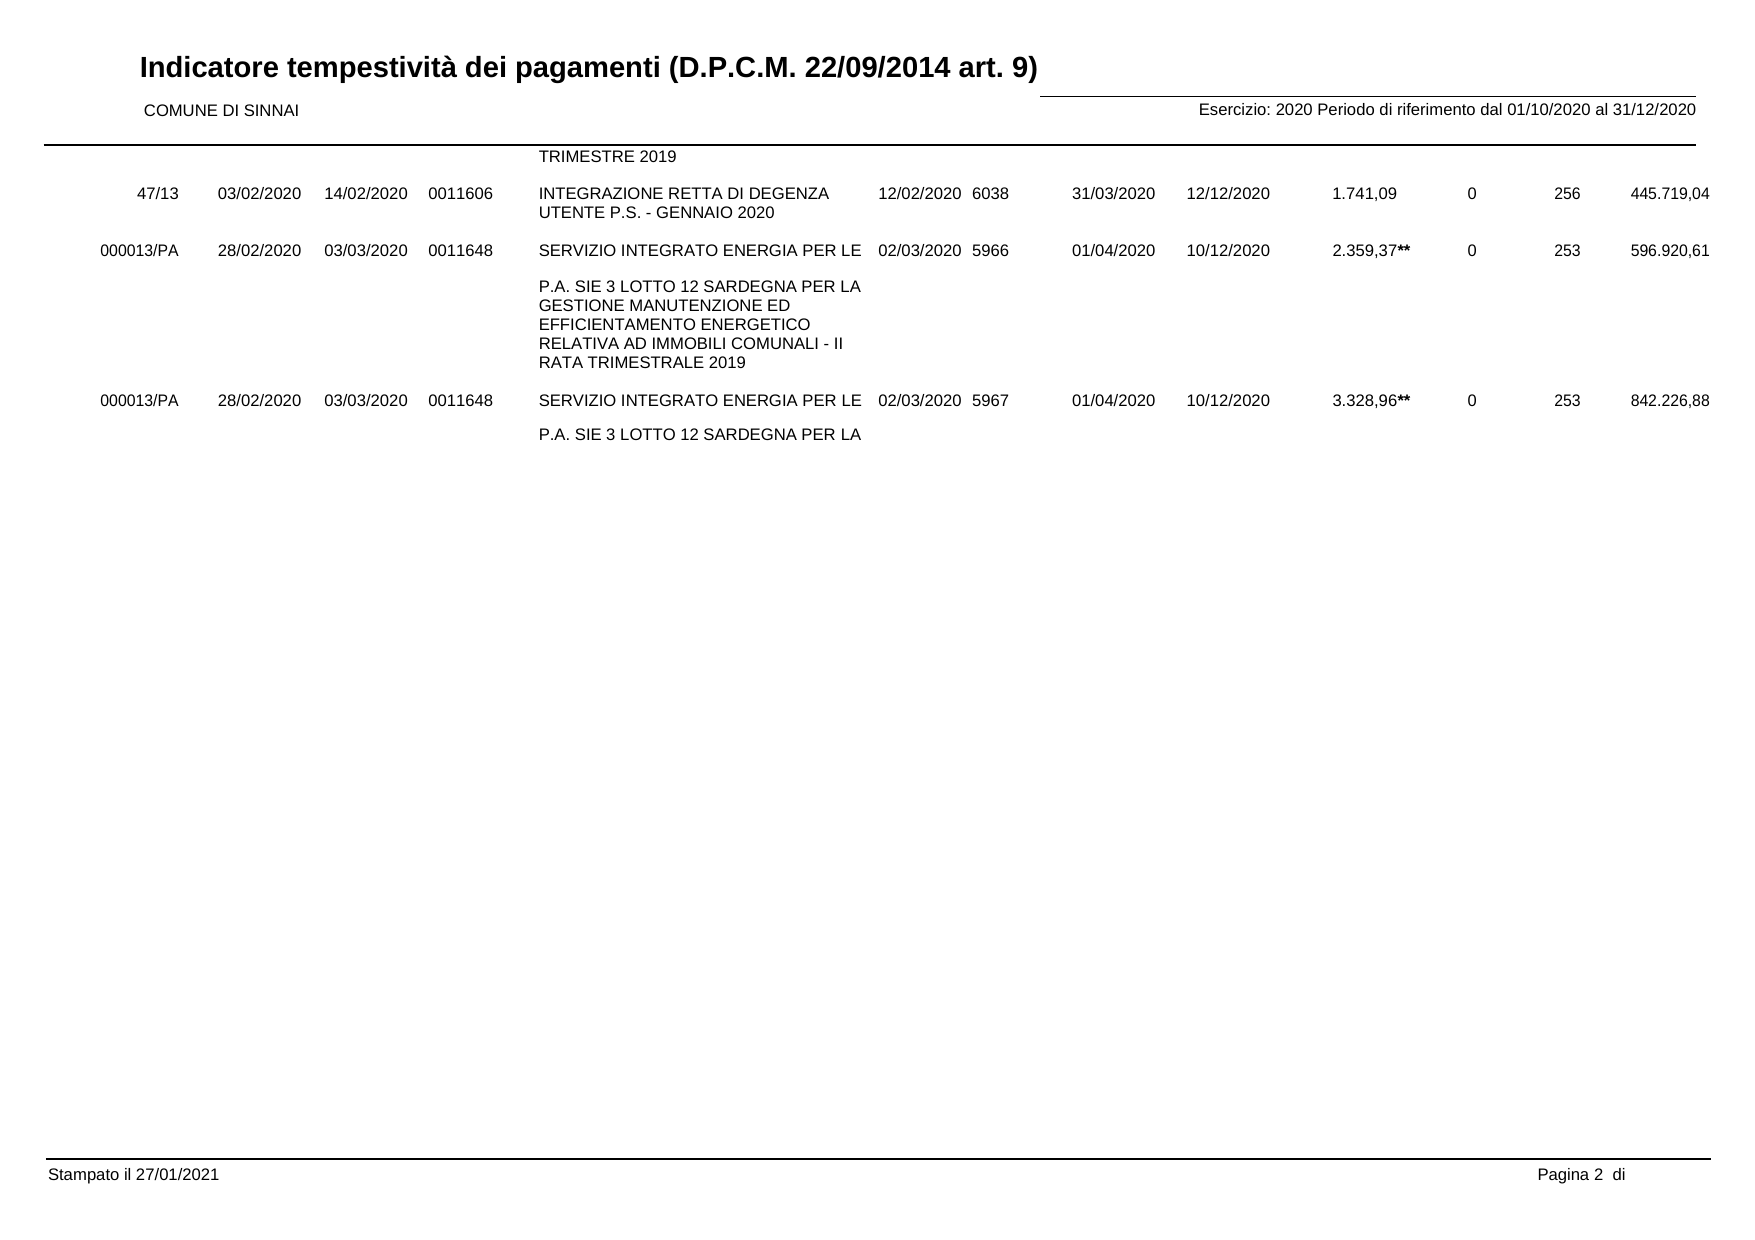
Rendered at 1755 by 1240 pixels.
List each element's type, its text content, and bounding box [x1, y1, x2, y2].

table_cell [871, 146, 971, 183]
table_cell 31/03/2020 [1055, 183, 1171, 239]
table_cell SERVIZIO INTEGRATO ENERGIA PER LE P.A. SIE 3 LOTTO 12 SARDEGNA PER LA [536, 389, 871, 460]
table_cell 5966 [971, 239, 1055, 389]
table_cell 5967 [971, 389, 1055, 460]
table_cell 28/02/2020 [207, 239, 311, 389]
table_cell TRIMESTRE 2019 [536, 146, 871, 183]
table_cell [428, 146, 536, 183]
table_cell [971, 146, 1055, 183]
table_cell 01/04/2020 [1055, 239, 1171, 389]
table_cell INTEGRAZIONE RETTA DI DEGENZA UTENTE P.S. - GENNAIO 2020 [536, 183, 871, 239]
table_cell [207, 146, 311, 183]
table_cell 253 [1492, 389, 1584, 460]
table_cell 596.920,61 [1584, 239, 1711, 389]
table_cell 02/03/2020 [871, 239, 971, 389]
table_cell 10/12/2020 [1171, 239, 1286, 389]
table_cell 12/02/2020 [871, 183, 971, 239]
table_cell 03/02/2020 [207, 183, 311, 239]
table_cell [1492, 146, 1584, 183]
table_cell [1171, 146, 1286, 183]
table_cell 0011606 [428, 183, 536, 239]
table_cell [1286, 146, 1422, 183]
table_cell 02/03/2020 [871, 389, 971, 460]
table_cell [49, 146, 207, 183]
table_cell 03/03/2020 [311, 389, 428, 460]
table_cell [1423, 146, 1492, 183]
table_cell 0 [1423, 183, 1492, 239]
table_cell 14/02/2020 [311, 183, 428, 239]
table_cell 2.359,37** [1286, 239, 1422, 389]
table_cell 0011648 [428, 239, 536, 389]
table_cell 0 [1423, 239, 1492, 389]
table_cell 6038 [971, 183, 1055, 239]
table_cell 000013/PA [49, 239, 207, 389]
table_cell [1055, 146, 1171, 183]
table_cell 12/12/2020 [1171, 183, 1286, 239]
table_cell 01/04/2020 [1055, 389, 1171, 460]
table_cell [1584, 146, 1711, 183]
table_cell 256 [1492, 183, 1584, 239]
table_cell 0011648 [428, 389, 536, 460]
table_cell SERVIZIO INTEGRATO ENERGIA PER LE P.A. SIE 3 LOTTO 12 SARDEGNA PER LA GESTIONE MANUTENZIONE ED EFFICIENTAMENTO ENERGETICO RELATIVA AD IMMOBILI COMUNALI - II RATA TRIMESTRALE 2019 [536, 239, 871, 389]
table_cell 253 [1492, 239, 1584, 389]
table_cell 10/12/2020 [1171, 389, 1286, 460]
table_cell 3.328,96** [1286, 389, 1422, 460]
table_cell 28/02/2020 [207, 389, 311, 460]
table_cell 0 [1423, 389, 1492, 460]
table_cell 445.719,04 [1584, 183, 1711, 239]
table_cell 000013/PA [49, 389, 207, 460]
table_cell 1.741,09 [1286, 183, 1422, 239]
table_cell [311, 146, 428, 183]
table_cell 842.226,88 [1584, 389, 1711, 460]
table_cell 03/03/2020 [311, 239, 428, 389]
table_cell 47/13 [49, 183, 207, 239]
